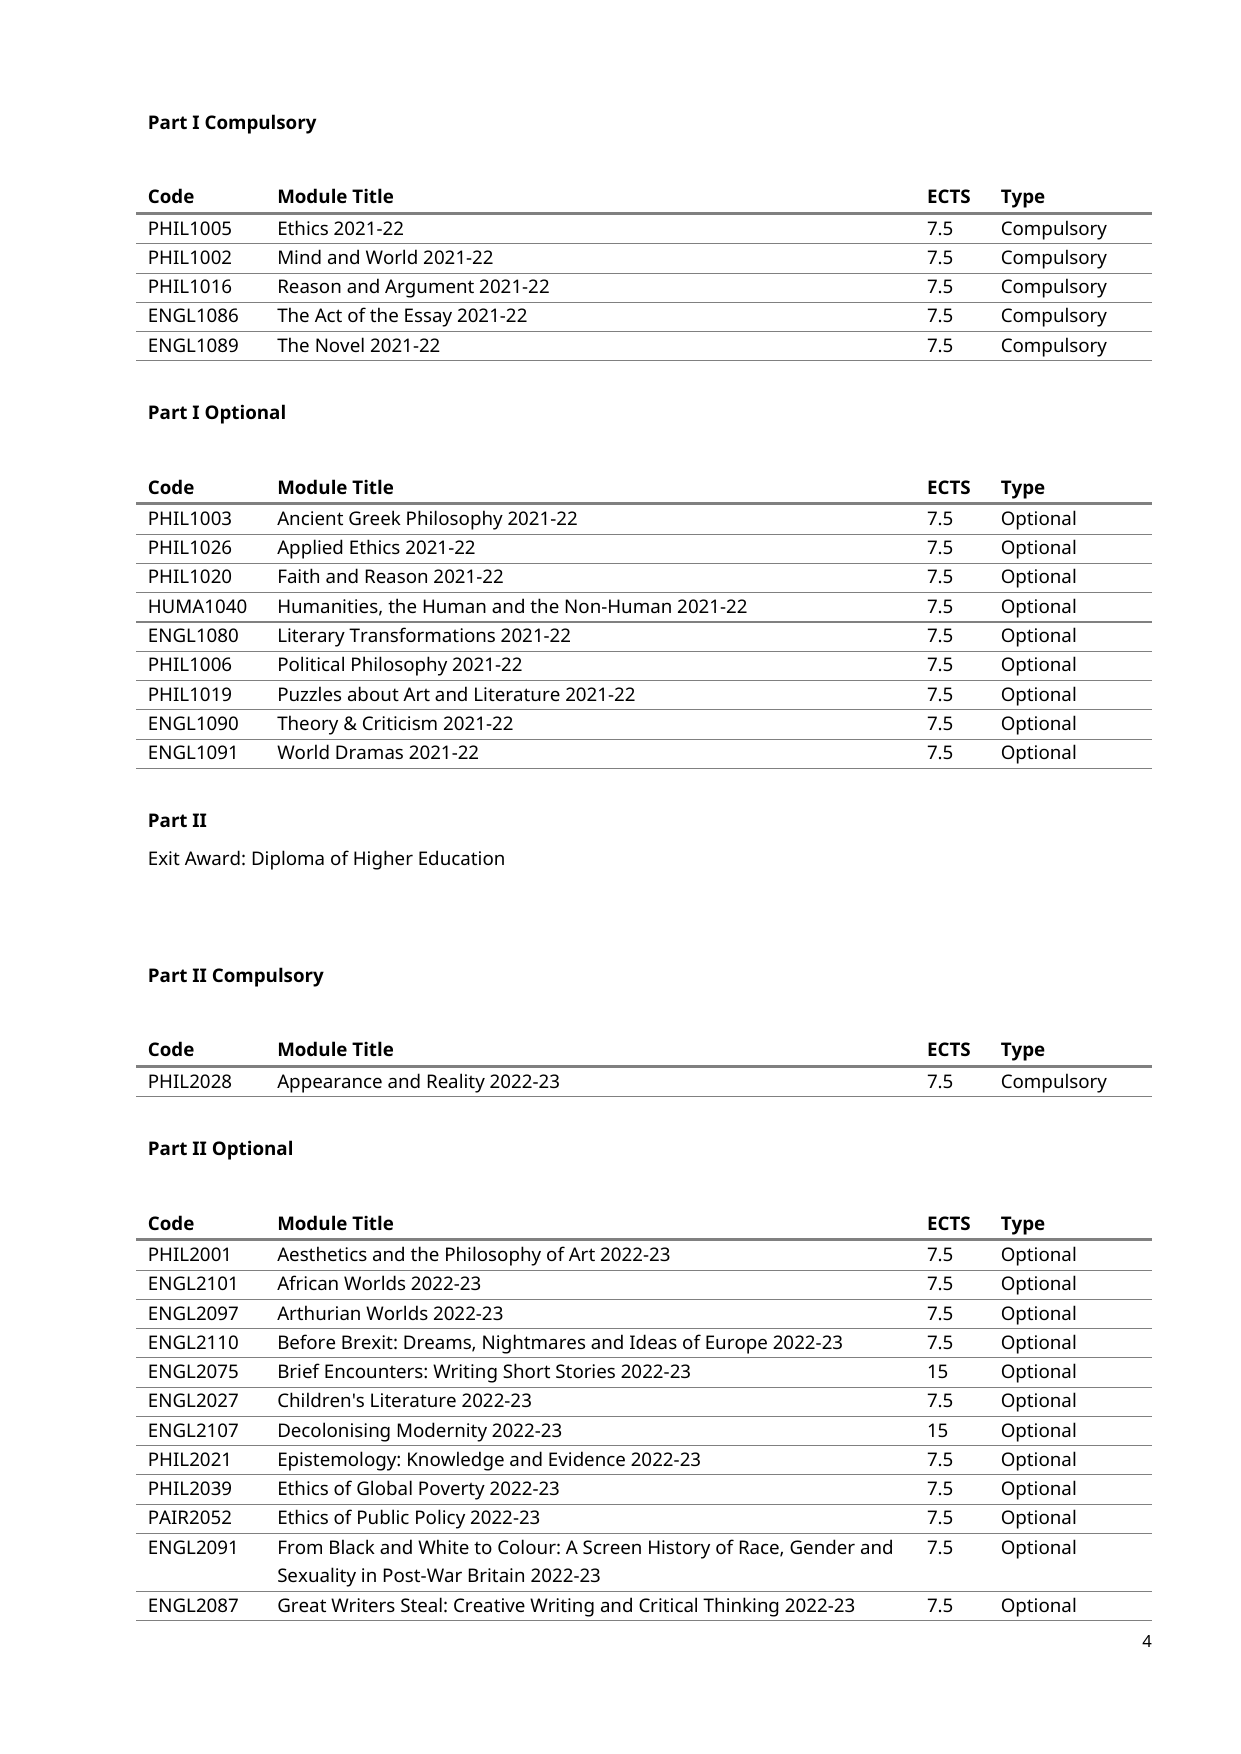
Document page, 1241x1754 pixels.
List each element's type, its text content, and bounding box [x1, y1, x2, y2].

table_cell Puzzles about Art and Literature 2021-22 [266, 681, 916, 709]
table_cell 7.5 [916, 740, 989, 768]
table_cell Great Writers Steal: Creative Writing and Critical Thinking 2022-23 [266, 1592, 916, 1620]
table_cell Compulsory [989, 1068, 1152, 1096]
table_cell PAIR2052 [136, 1505, 266, 1533]
table_cell PHIL1003 [136, 505, 266, 533]
table_cell ENGL2087 [136, 1592, 266, 1620]
table_cell Optional [989, 710, 1152, 738]
table_cell ENGL2110 [136, 1329, 266, 1357]
table_cell Module Title [266, 1037, 916, 1065]
table_cell ENGL1086 [136, 303, 266, 331]
table_cell ENGL1091 [136, 740, 266, 768]
table_cell Optional [989, 1475, 1152, 1504]
table_cell ENGL2027 [136, 1388, 266, 1416]
table_cell Optional [989, 681, 1152, 709]
table_cell Faith and Reason 2021-22 [266, 564, 916, 592]
table_cell ENGL2097 [136, 1300, 266, 1328]
table_cell Optional [989, 740, 1152, 768]
table_cell 7.5 [916, 1241, 989, 1269]
table_cell PHIL1016 [136, 274, 266, 302]
table_cell ENGL2091 [136, 1534, 266, 1591]
table_cell ENGL2075 [136, 1358, 266, 1387]
table_cell 7.5 [916, 710, 989, 738]
table_cell ENGL2107 [136, 1417, 266, 1445]
table_cell Part II Compulsory [136, 924, 1152, 1037]
table_cell Appearance and Reality 2022-23 [266, 1068, 916, 1096]
table_cell 7.5 [916, 1300, 989, 1328]
table_cell PHIL1006 [136, 652, 266, 680]
table_cell Optional [989, 1417, 1152, 1445]
table_cell 7.5 [916, 1271, 989, 1299]
table_cell Code [136, 1210, 266, 1238]
table_cell ENGL1090 [136, 710, 266, 738]
table_cell Brief Encounters: Writing Short Stories 2022-23 [266, 1358, 916, 1387]
table_cell Type [989, 184, 1152, 212]
table_cell Type [989, 1037, 1152, 1065]
table_cell Compulsory [989, 303, 1152, 331]
table_cell Mind and World 2021-22 [266, 244, 916, 272]
table_cell 7.5 [916, 681, 989, 709]
table_cell 7.5 [916, 535, 989, 563]
table_cell Part I Compulsory [136, 71, 1152, 183]
table_cell ENGL2101 [136, 1271, 266, 1299]
table_cell Compulsory [989, 332, 1152, 360]
table_cell Optional [989, 564, 1152, 592]
table_cell 7.5 [916, 1446, 989, 1474]
table_cell 7.5 [916, 1592, 989, 1620]
table_cell Ethics of Global Poverty 2022-23 [266, 1475, 916, 1504]
table_cell Part I Optional [136, 361, 1152, 474]
table_cell Ethics 2021-22 [266, 215, 916, 243]
table_cell Type [989, 474, 1152, 502]
table_cell World Dramas 2021-22 [266, 740, 916, 768]
table_cell Optional [989, 1358, 1152, 1387]
table_cell ENGL1080 [136, 623, 266, 651]
table_cell PHIL1005 [136, 215, 266, 243]
table_cell 7.5 [916, 652, 989, 680]
table_cell 7.5 [916, 593, 989, 621]
table_cell PHIL1002 [136, 244, 266, 272]
table_cell Optional [989, 1446, 1152, 1474]
table_cell Optional [989, 1592, 1152, 1620]
table_cell ENGL1089 [136, 332, 266, 360]
table_cell 7.5 [916, 1388, 989, 1416]
table_cell PHIL2039 [136, 1475, 266, 1504]
table_cell Optional [989, 1534, 1152, 1591]
table_cell Optional [989, 535, 1152, 563]
table_cell Optional [989, 1505, 1152, 1533]
table_cell 15 [916, 1417, 989, 1445]
table_cell Module Title [266, 184, 916, 212]
table_cell Theory & Criticism 2021-22 [266, 710, 916, 738]
table_cell Optional [989, 1329, 1152, 1357]
table_cell The Novel 2021-22 [266, 332, 916, 360]
table_cell Decolonising Modernity 2022-23 [266, 1417, 916, 1445]
table_cell Optional [989, 593, 1152, 621]
table_cell 7.5 [916, 332, 989, 360]
table_cell Optional [989, 623, 1152, 651]
table_cell Compulsory [989, 215, 1152, 243]
table_cell African Worlds 2022-23 [266, 1271, 916, 1299]
table_cell 7.5 [916, 564, 989, 592]
table_cell Literary Transformations 2021-22 [266, 623, 916, 651]
table_cell Epistemology: Knowledge and Evidence 2022-23 [266, 1446, 916, 1474]
table_cell Code [136, 1037, 266, 1065]
table_cell Reason and Argument 2021-22 [266, 274, 916, 302]
table_cell Children's Literature 2022-23 [266, 1388, 916, 1416]
table_cell ECTS [916, 1037, 989, 1065]
table_cell ECTS [916, 184, 989, 212]
table_cell 7.5 [916, 623, 989, 651]
table_cell HUMA1040 [136, 593, 266, 621]
table_cell 7.5 [916, 303, 989, 331]
table_cell 7.5 [916, 1068, 989, 1096]
table_cell Ethics of Public Policy 2022-23 [266, 1505, 916, 1533]
table_cell Ancient Greek Philosophy 2021-22 [266, 505, 916, 533]
table_cell Optional [989, 1388, 1152, 1416]
table_cell Optional [989, 505, 1152, 533]
table_cell 7.5 [916, 1329, 989, 1357]
table_cell ECTS [916, 474, 989, 502]
table_cell 7.5 [916, 1505, 989, 1533]
table_cell Code [136, 184, 266, 212]
table_cell 7.5 [916, 274, 989, 302]
table_cell Part II Optional [136, 1097, 1152, 1210]
table_cell Political Philosophy 2021-22 [266, 652, 916, 680]
table_cell Arthurian Worlds 2022-23 [266, 1300, 916, 1328]
table_cell Before Brexit: Dreams, Nightmares and Ideas of Europe 2022-23 [266, 1329, 916, 1357]
table_cell The Act of the Essay 2021-22 [266, 303, 916, 331]
table_cell PHIL1019 [136, 681, 266, 709]
table_cell PHIL2021 [136, 1446, 266, 1474]
table_cell Module Title [266, 1210, 916, 1238]
table_cell Code [136, 474, 266, 502]
table_cell Aesthetics and the Philosophy of Art 2022-23 [266, 1241, 916, 1269]
table_cell Applied Ethics 2021-22 [266, 535, 916, 563]
table_cell Optional [989, 652, 1152, 680]
table_cell ECTS [916, 1210, 989, 1238]
table_cell PHIL2028 [136, 1068, 266, 1096]
table_cell Module Title [266, 474, 916, 502]
table_cell Optional [989, 1300, 1152, 1328]
table_cell Part II Exit Award: Diploma of Higher Education [136, 769, 1152, 924]
table_cell 7.5 [916, 244, 989, 272]
table_cell 7.5 [916, 505, 989, 533]
table_cell Humanities, the Human and the Non-Human 2021-22 [266, 593, 916, 621]
table_cell Compulsory [989, 244, 1152, 272]
table_cell Optional [989, 1271, 1152, 1299]
table_cell Compulsory [989, 274, 1152, 302]
table_cell 7.5 [916, 1475, 989, 1504]
table_cell 7.5 [916, 1534, 989, 1591]
table_cell Optional [989, 1241, 1152, 1269]
table_cell PHIL2001 [136, 1241, 266, 1269]
table_cell Type [989, 1210, 1152, 1238]
table_cell From Black and White to Colour: A Screen History of Race, Gender and Sexuality in Post-War Britain 2022-23 [266, 1534, 916, 1591]
table_cell 15 [916, 1358, 989, 1387]
table_cell 7.5 [916, 215, 989, 243]
table_cell PHIL1020 [136, 564, 266, 592]
table_cell PHIL1026 [136, 535, 266, 563]
